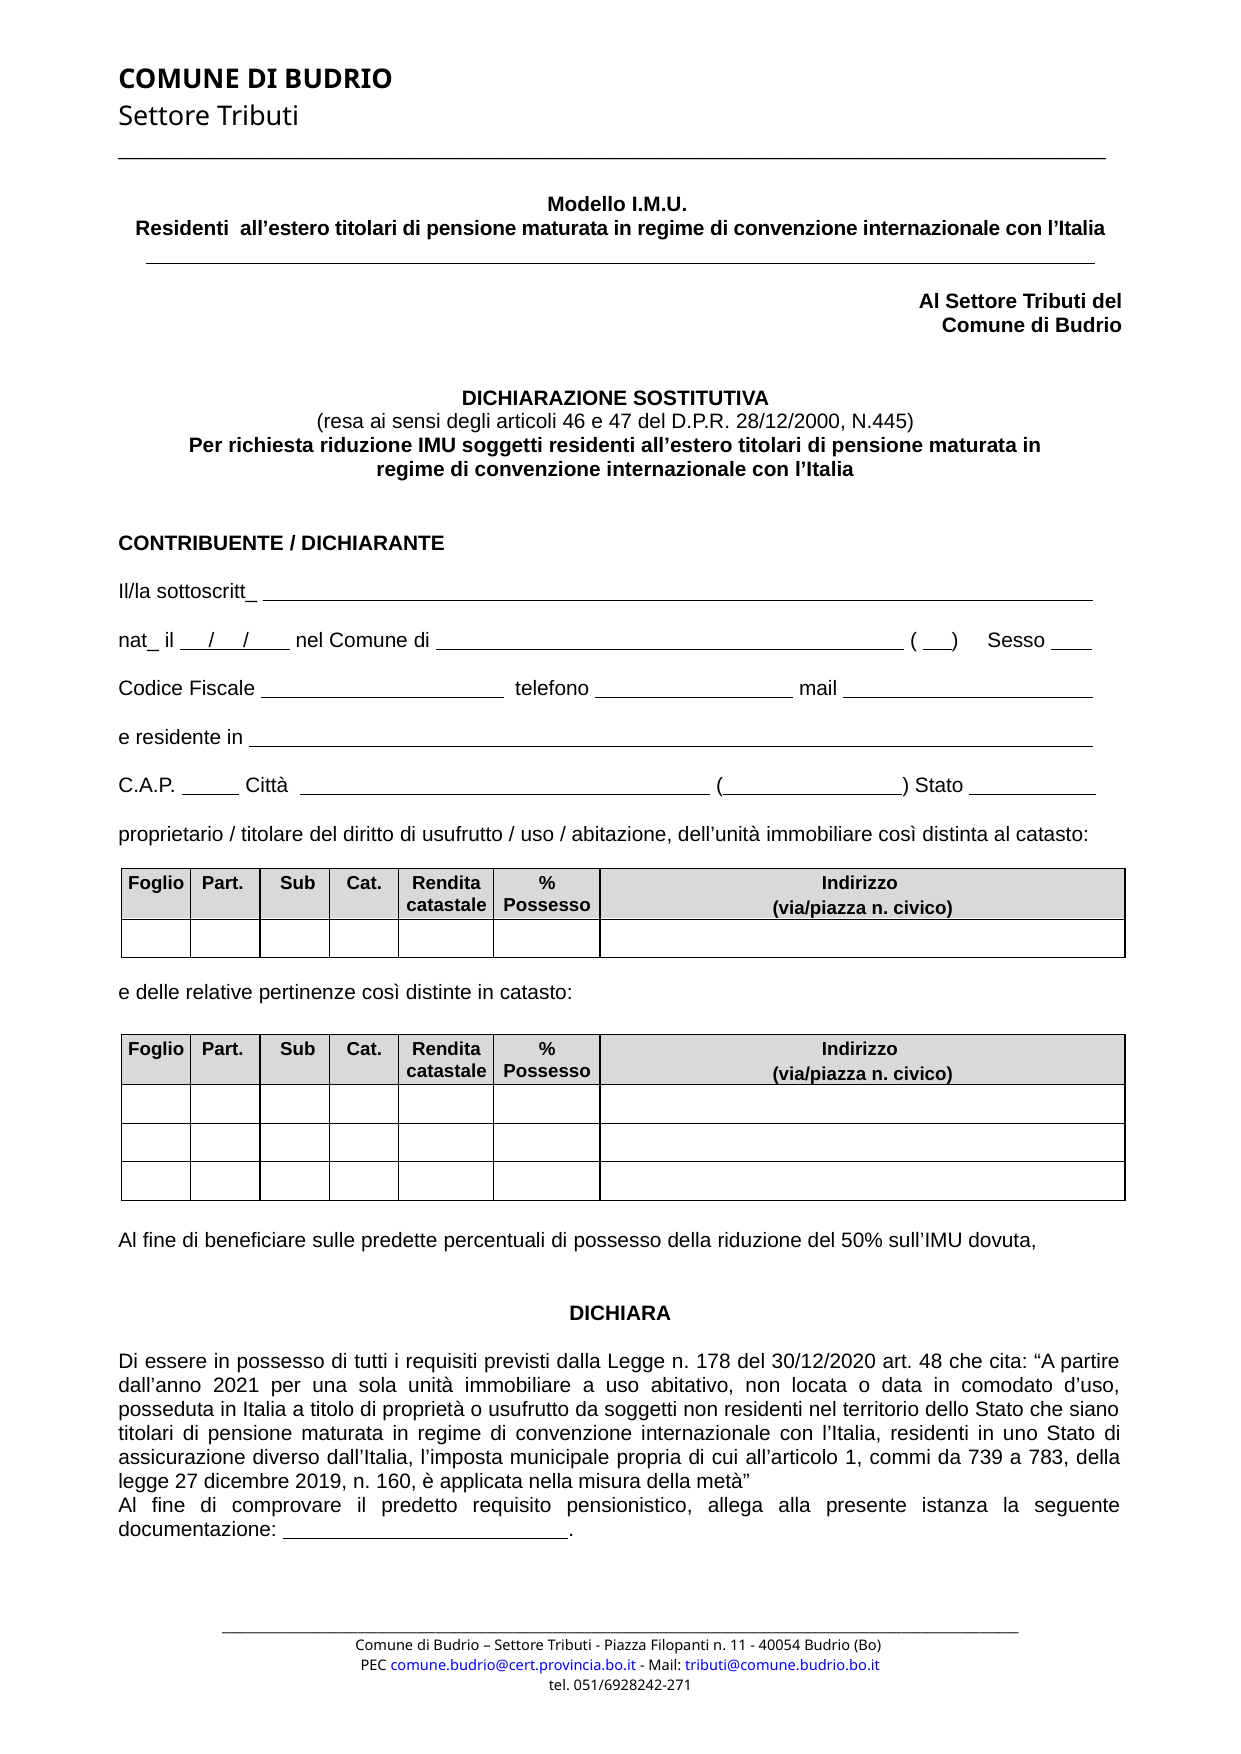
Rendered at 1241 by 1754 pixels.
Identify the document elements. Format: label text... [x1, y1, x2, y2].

table_cell [330, 1085, 398, 1123]
table_header Rendita catastale [399, 1035, 493, 1084]
text Modello I.M.U. [118, 191, 1122, 215]
table_cell [191, 1124, 259, 1161]
table_cell [191, 1085, 259, 1123]
text proprietario / titolare del diritto di usufrutto / uso / abitazione, dell’unità immobiliare così distinta al catasto: [118, 822, 1122, 846]
text e residente in [118, 725, 1122, 749]
table_header Rendita catastale [399, 869, 493, 918]
table_cell [261, 1162, 329, 1200]
table_cell [122, 1162, 190, 1200]
table_header % Possesso [494, 869, 599, 918]
table_cell [122, 1124, 190, 1161]
table_header Indirizzo (via/piazza n. civico) [601, 1035, 1124, 1084]
table_header Cat. [330, 1035, 398, 1084]
table_cell [122, 1085, 190, 1123]
text CONTRIBUENTE / DICHIARANTE [118, 531, 1122, 554]
text Residenti all’estero titolari di pensione maturata in regime di convenzione internazionale con l’Italia [118, 216, 1122, 239]
table_cell [399, 1085, 493, 1123]
table_cell [601, 920, 1124, 957]
table_header Sub [261, 1035, 329, 1084]
table_cell [261, 920, 329, 957]
text DICHIARA [118, 1301, 1122, 1324]
text Codice Fiscale telefono mail [118, 676, 1122, 700]
text Il/la sottoscritt_ [118, 579, 1122, 603]
table_cell [494, 920, 599, 957]
table_cell [399, 920, 493, 957]
text C.A.P. Città ( ) Stato [118, 773, 1122, 797]
table_cell [399, 1124, 493, 1161]
table_cell [261, 1085, 329, 1123]
text nat_ il / / nel Comune di ( ) Sesso [118, 628, 1122, 652]
text (resa ai sensi degli articoli 46 e 47 del D.P.R. 28/12/2000, N.445) [118, 409, 1112, 433]
text Comune di Budrio [118, 313, 1122, 337]
table_cell [330, 920, 398, 957]
table_header Cat. [330, 869, 398, 918]
table_header Sub [261, 869, 329, 918]
table_header % Possesso [494, 1035, 599, 1084]
table_cell [601, 1085, 1124, 1123]
table_cell [494, 1085, 599, 1123]
text Al fine di beneficiare sulle predette percentuali di possesso della riduzione del 50% sull’IMU dovuta, [118, 1228, 1122, 1252]
table_cell [191, 1162, 259, 1200]
subtitle Per richiesta riduzione IMU soggetti residenti all’estero titolari di pensione maturata in regime di convenzione internazionale con l’Italia [171, 433, 1060, 481]
table_cell [494, 1162, 599, 1200]
text e delle relative pertinenze così distinte in catasto: [118, 980, 1122, 1004]
table_header Part. [191, 869, 259, 918]
text DICHIARAZIONE SOSTITUTIVA [118, 385, 1112, 409]
table_header Foglio [122, 869, 190, 918]
table_cell [601, 1162, 1124, 1200]
table_header Foglio [122, 1035, 190, 1084]
table_cell [261, 1124, 329, 1161]
table_cell [494, 1124, 599, 1161]
table_header Part. [191, 1035, 259, 1084]
text Al fine di comprovare il predetto requisito pensionistico, allega alla presente istanza la seguente documentazione: . [118, 1493, 1122, 1541]
table_cell [330, 1162, 398, 1200]
table_cell [191, 920, 259, 957]
text Al Settore Tributi del [118, 288, 1122, 312]
table_cell [601, 1124, 1124, 1161]
table_cell [122, 920, 190, 957]
table_cell [330, 1124, 398, 1161]
table_cell [399, 1162, 493, 1200]
text Di essere in possesso di tutti i requisiti previsti dalla Legge n. 178 del 30/12/2020 art. 48 che cita: “A partire dall’anno 2021 per una sola unità immobiliare a uso abitativo, non locata o data in comodato d’uso, posseduta in Italia a titolo di proprietà o usufrutto da soggetti non residenti nel territorio dello Stato che siano titolari di pensione maturata in regime di convenzione internazionale con l’Italia, residenti in uno Stato di assicurazione diverso dall’Italia, l’imposta municipale propria di cui all’articolo 1, commi da 739 a 783, della legge 27 dicembre 2019, n. 160, è applicata nella misura della metà” [118, 1349, 1122, 1493]
table_header Indirizzo (via/piazza n. civico) [601, 869, 1124, 918]
